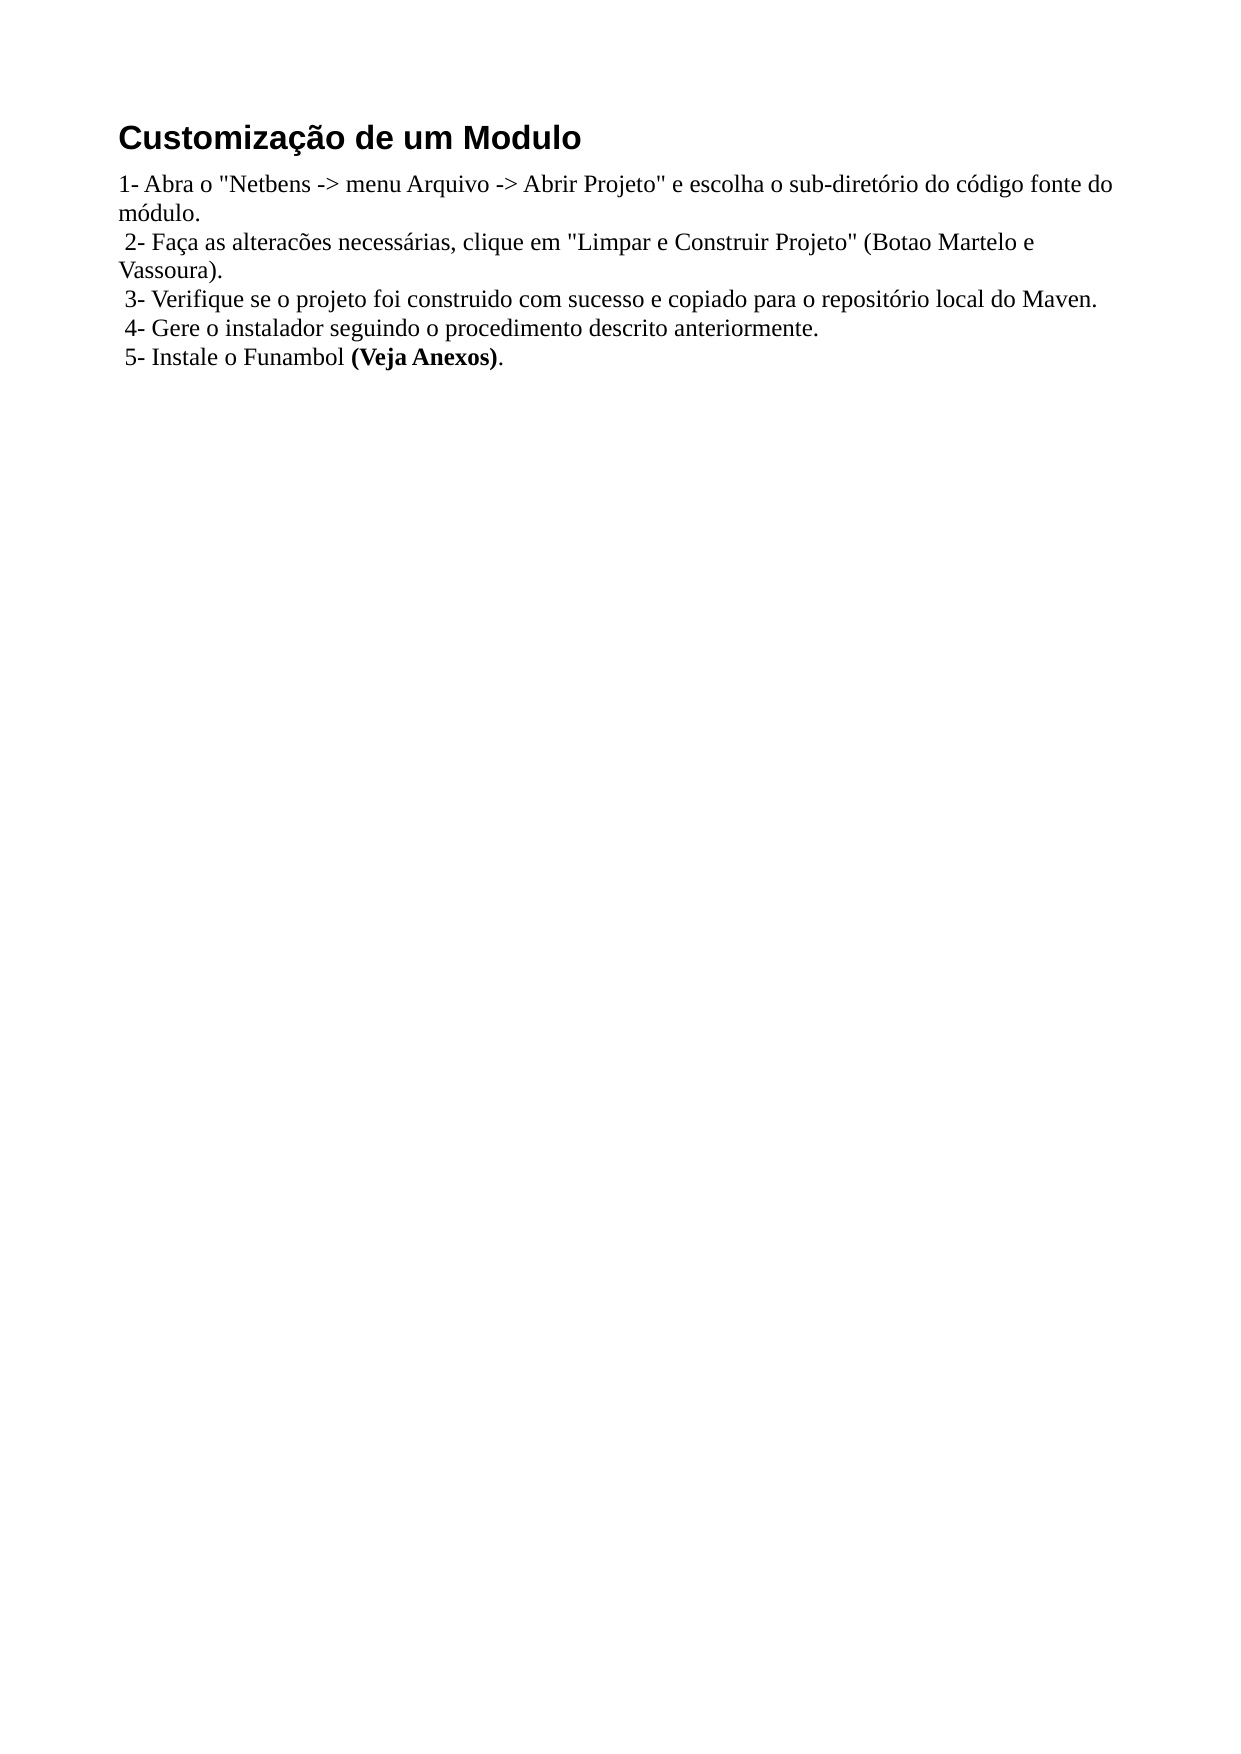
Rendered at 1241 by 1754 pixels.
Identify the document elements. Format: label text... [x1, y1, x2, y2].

text 1- Abra o "Netbens -> menu Arquivo -> Abrir Projeto" e escolha o sub-diretório do código fonte do módulo. 2- Faça as alteracões necessárias, clique em "Limpar e Construir Projeto" (Botao Martelo e Vassoura). 3- Verifique se o projeto foi construido com sucesso e copiado para o repositório local do Maven. 4- Gere o instalador seguindo o procedimento descrito anteriormente. 5- Instale o Funambol (Veja Anexos). [118, 169, 1122, 371]
subtitle Customização de um Modulo [118, 118, 1122, 157]
